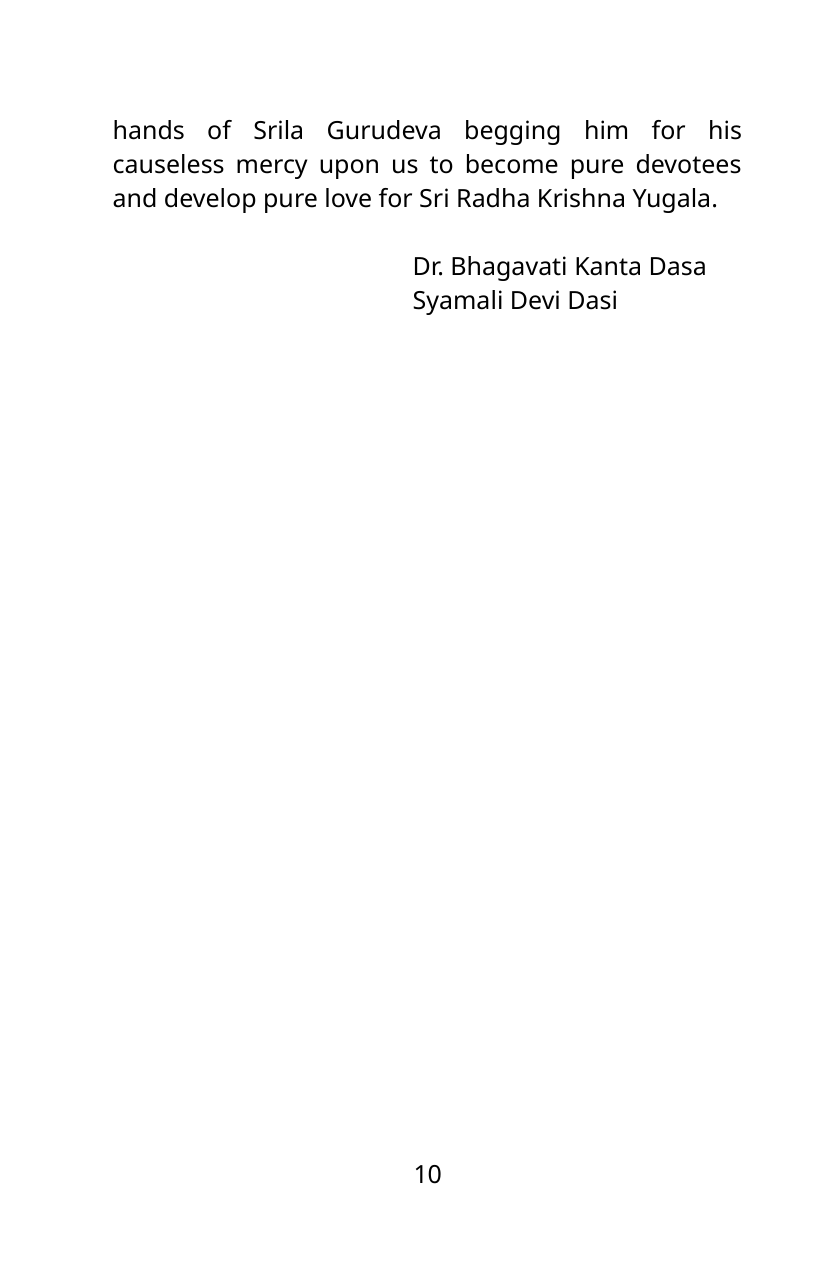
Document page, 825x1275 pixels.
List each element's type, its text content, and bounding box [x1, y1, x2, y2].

text Dr. Bhagavati Kanta Dasa [112, 249, 742, 283]
text hands of Srila Gurudeva begging him for his causeless mercy upon us to become pure devotees and develop pure love for Sri Radha Krishna Yugala. [112, 112, 742, 215]
text Syamali Devi Dasi [112, 283, 742, 317]
